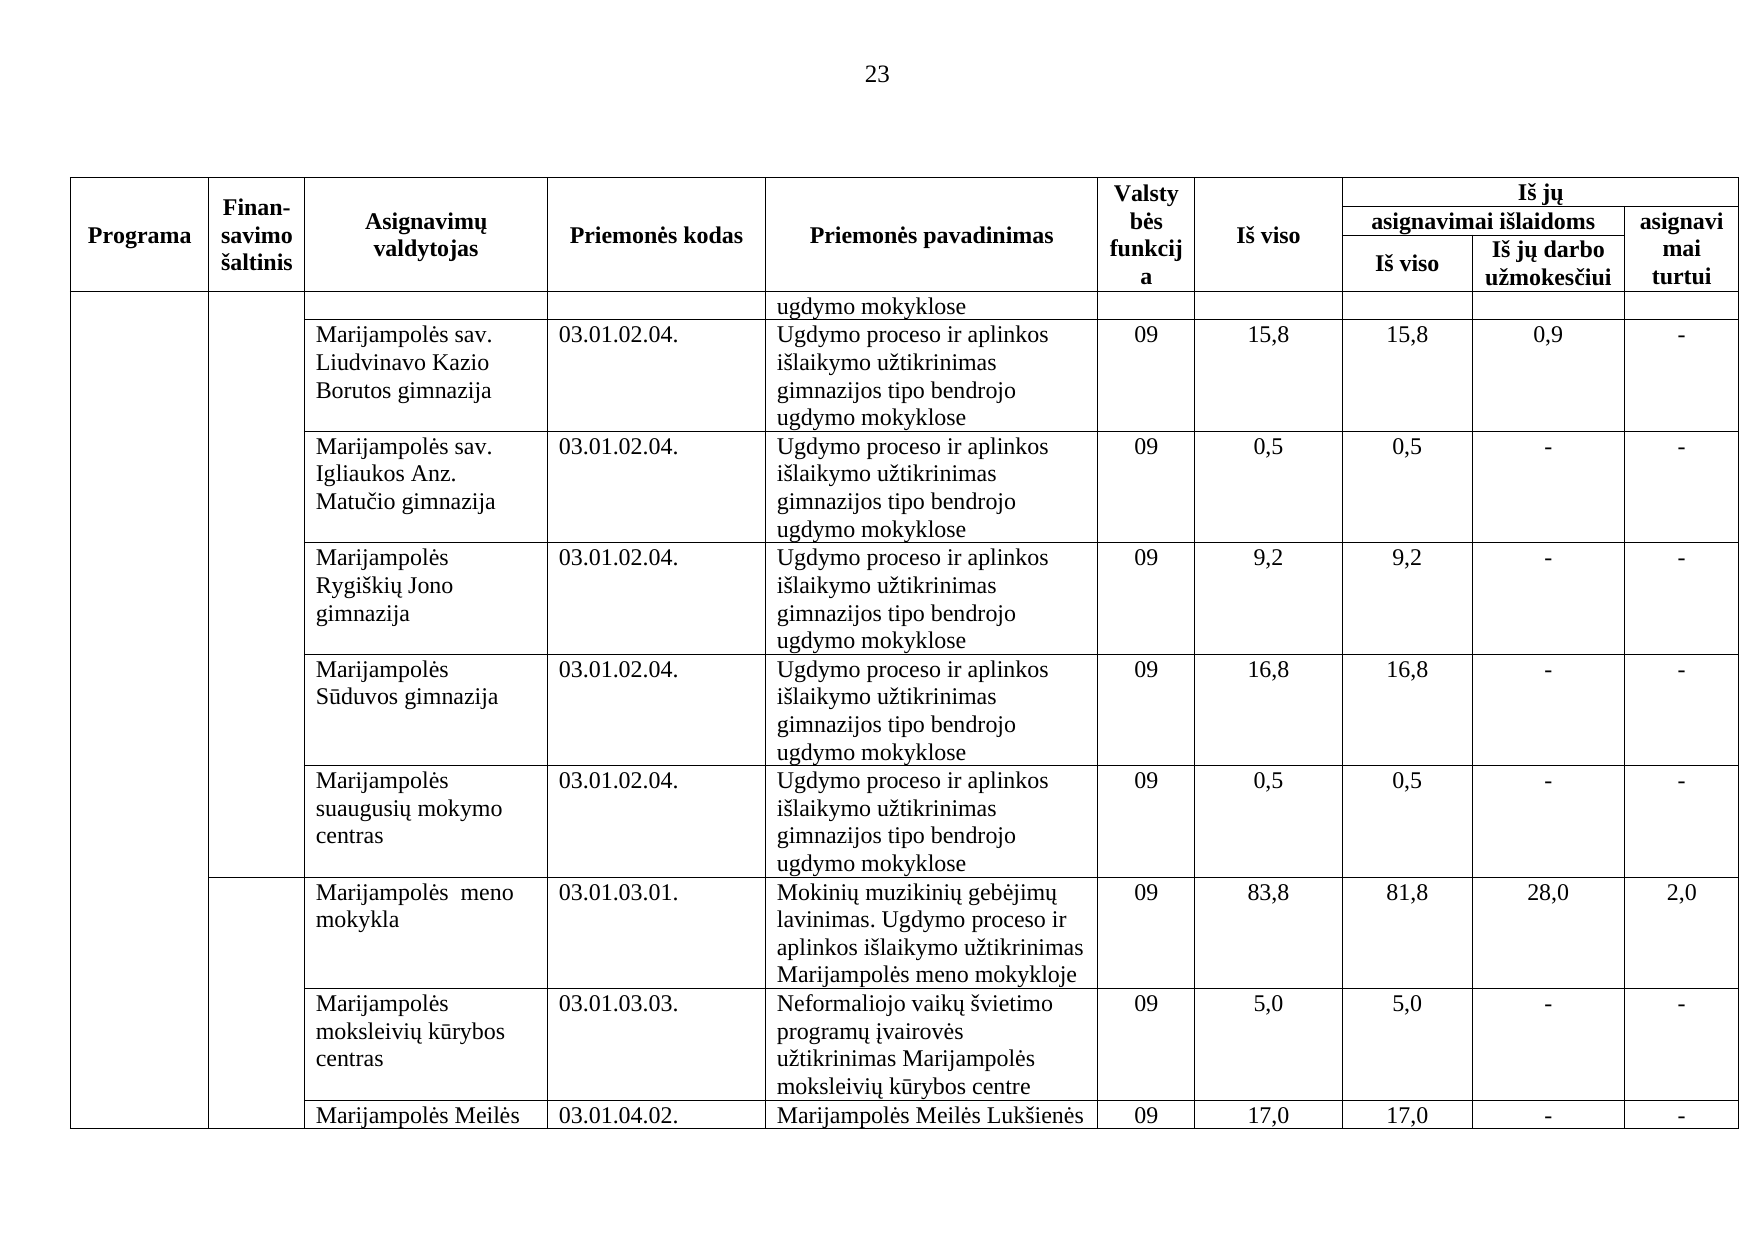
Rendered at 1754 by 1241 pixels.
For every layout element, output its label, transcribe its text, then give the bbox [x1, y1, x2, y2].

table_cell 16,8 [1195, 655, 1342, 765]
table_cell asignavimai turtui įsigyti [1625, 207, 1738, 291]
table_cell asignavimai išlaidoms [1343, 207, 1624, 234]
table_cell [548, 292, 765, 319]
table_cell 16,8 [1343, 655, 1472, 765]
table_cell [71, 292, 208, 877]
table_cell 9,2 [1195, 543, 1342, 654]
table_cell [1473, 292, 1624, 319]
table_header Programa [71, 178, 208, 291]
table_cell Marijampolės Meilės Lukšienės [766, 1101, 1097, 1128]
table_cell 15,8 [1343, 320, 1472, 431]
table_cell [1343, 292, 1472, 319]
table_cell Ugdymo proceso ir aplinkos išlaikymo užtikrinimas gimnazijos tipo bendrojo ugdymo mokyklose [766, 432, 1097, 542]
table_cell 5,0 [1195, 989, 1342, 1099]
table_cell 0,5 [1195, 766, 1342, 877]
table_cell 09 [1098, 320, 1194, 431]
table_cell Ugdymo proceso ir aplinkos išlaikymo užtikrinimas gimnazijos tipo bendrojo ugdymo mokyklose [766, 320, 1097, 431]
table_cell 81,8 [1343, 878, 1472, 988]
table_cell 9,2 [1343, 543, 1472, 654]
table_cell 83,8 [1195, 878, 1342, 988]
table_cell 03.01.02.04. [548, 432, 765, 542]
table_cell [209, 878, 304, 1099]
table_cell [1195, 292, 1342, 319]
table_cell Marijampolės suaugusių mokymo centras [305, 766, 547, 877]
table_cell 09 [1098, 432, 1194, 542]
table_cell 2,0 [1625, 878, 1738, 988]
table_cell - [1625, 989, 1738, 1099]
table_cell Marijampolės moksleivių kūrybos centras [305, 989, 547, 1099]
table_cell 0,5 [1343, 766, 1472, 877]
table_cell 28,0 [1473, 878, 1624, 988]
table_cell Ugdymo proceso ir aplinkos išlaikymo užtikrinimas gimnazijos tipo bendrojo ugdymo mokyklose [766, 655, 1097, 765]
table_cell - [1473, 432, 1624, 542]
table_cell 09 [1098, 766, 1194, 877]
table_header Asignavimų valdytojas [305, 178, 547, 291]
table_cell 09 [1098, 989, 1194, 1099]
table_cell Ugdymo proceso ir aplinkos išlaikymo užtikrinimas gimnazijos tipo bendrojo ugdymo mokyklose [766, 543, 1097, 654]
table_cell 0,5 [1195, 432, 1342, 542]
table_cell 5,0 [1343, 989, 1472, 1099]
table_cell [71, 877, 208, 1099]
table_header Iš jų [1343, 178, 1738, 206]
table_cell 17,0 [1343, 1101, 1472, 1128]
table_header Valstybės funkcija [1098, 178, 1194, 291]
table_cell Marijampolės meno mokykla [305, 878, 547, 988]
table_cell 09 [1098, 878, 1194, 988]
table_cell 0,9 [1473, 320, 1624, 431]
table_cell 03.01.02.04. [548, 543, 765, 654]
table_cell - [1625, 292, 1738, 319]
table_cell 0,5 [1343, 432, 1472, 542]
table_cell Iš jų darbo užmokesčiui [1473, 236, 1624, 291]
table_cell - [1473, 1101, 1624, 1128]
table_cell 17,0 [1195, 1101, 1342, 1128]
table_cell Mokinių muzikinių gebėjimų lavinimas. Ugdymo proceso ir aplinkos išlaikymo užtikrinimas Marijampolės meno mokykloje [766, 878, 1097, 988]
table_cell Marijampolės sav. Igliaukos Anz. Matučio gimnazija [305, 432, 547, 542]
table_cell 03.01.04.02. [548, 1101, 765, 1128]
table_cell 03.01.03.03. [548, 989, 765, 1099]
table_cell - [1625, 655, 1738, 765]
table_cell [209, 1100, 304, 1128]
table_cell - [1625, 766, 1738, 877]
table_cell - [1473, 766, 1624, 877]
table_header Iš viso [1195, 178, 1342, 291]
table_header Finan-savimo šaltinis [209, 178, 304, 291]
table_cell - [1473, 989, 1624, 1099]
table_cell - [1625, 432, 1738, 542]
table_cell 03.01.02.04. [548, 655, 765, 765]
table_cell Neformaliojo vaikų švietimo programų įvairovės užtikrinimas Marijampolės moksleivių kūrybos centre [766, 989, 1097, 1099]
table_cell - [1625, 320, 1738, 431]
table_cell [1098, 292, 1194, 319]
table_cell [71, 1100, 208, 1128]
table_cell 09 [1098, 543, 1194, 654]
table_cell 09 [1098, 655, 1194, 765]
table_cell 15,8 [1195, 320, 1342, 431]
table_header Priemonės kodas [548, 178, 765, 291]
table_cell - [1625, 1101, 1738, 1128]
table_cell [305, 292, 547, 319]
table_cell 03.01.02.04. [548, 766, 765, 877]
table_cell [209, 292, 304, 877]
table_cell Marijampolės Sūduvos gimnazija [305, 655, 547, 765]
table_cell - [1625, 543, 1738, 654]
table_cell Marijampolės Meilės [305, 1101, 547, 1128]
table_cell - [1473, 655, 1624, 765]
table_cell ugdymo mokyklose [766, 292, 1097, 319]
table_cell Iš viso [1343, 236, 1472, 291]
table_cell Ugdymo proceso ir aplinkos išlaikymo užtikrinimas gimnazijos tipo bendrojo ugdymo mokyklose [766, 766, 1097, 877]
table_cell - [1473, 543, 1624, 654]
table_cell Marijampolės sav. Liudvinavo Kazio Borutos gimnazija [305, 320, 547, 431]
table_cell 09 [1098, 1101, 1194, 1128]
table_cell 03.01.03.01. [548, 878, 765, 988]
table_cell Marijampolės Rygiškių Jono gimnazija [305, 543, 547, 654]
table_cell 03.01.02.04. [548, 320, 765, 431]
table_header Priemonės pavadinimas [766, 178, 1097, 291]
